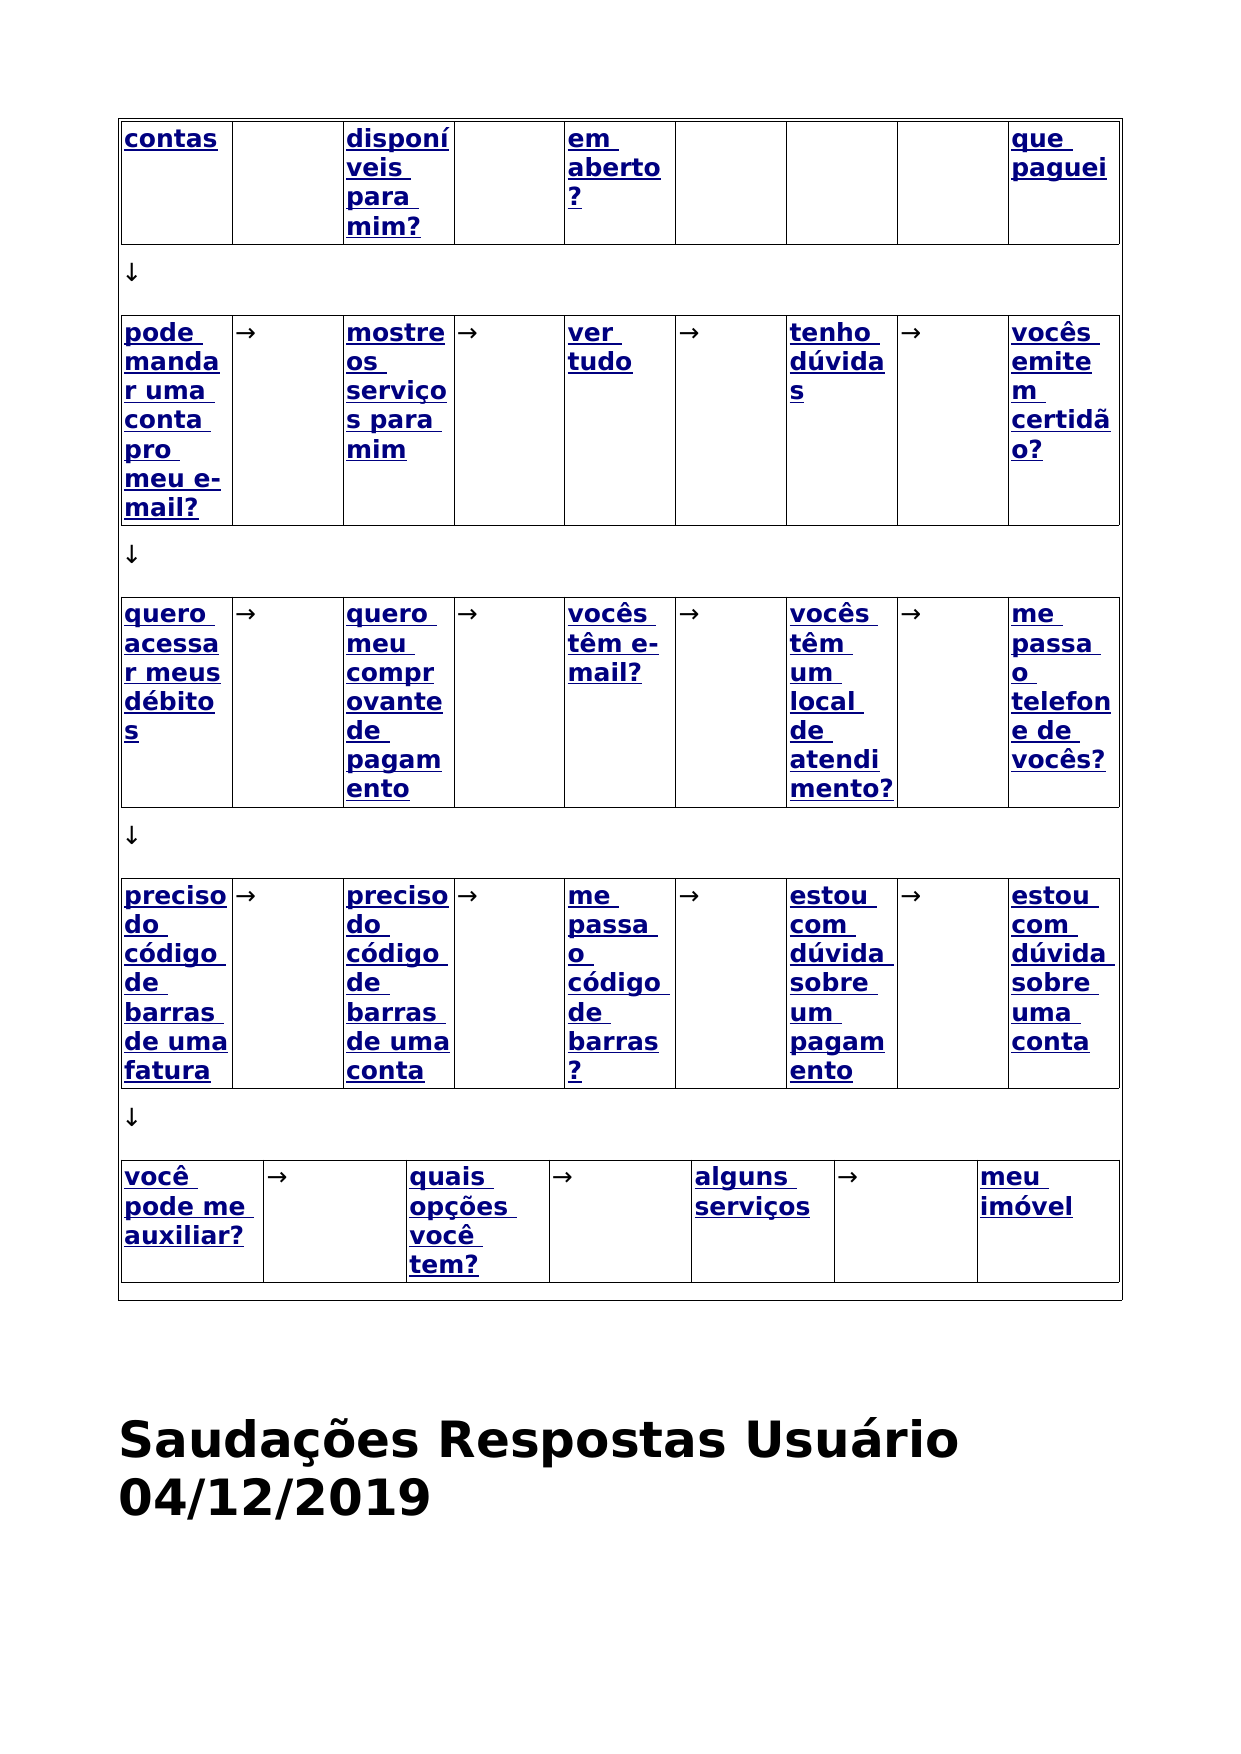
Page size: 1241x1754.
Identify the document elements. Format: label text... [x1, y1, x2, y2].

table_header vocês têm e-mail? [565, 598, 675, 807]
table_header quais opções você tem? [407, 1161, 549, 1282]
table_header quero acessar meus débitos [122, 598, 232, 807]
table_header → [264, 1161, 406, 1282]
table_header [455, 122, 564, 244]
table_header [233, 122, 343, 244]
table_header → [676, 316, 786, 525]
table_header vocês emitem certidão? [1009, 316, 1119, 525]
table_header em aberto? [565, 122, 675, 244]
table_header tenho dúvidas [787, 316, 897, 525]
table_header pode mandar uma conta pro meu e-mail? [122, 316, 232, 525]
table_header [898, 122, 1008, 244]
table_header → [455, 879, 564, 1088]
table_header → [550, 1161, 691, 1282]
table_header → [676, 879, 786, 1088]
table_header → [898, 879, 1008, 1088]
table_header ↓ ↓ ↓ ↓ [119, 119, 1122, 1300]
table_header vocês têm um local de atendimento? [787, 598, 897, 807]
table_header → [233, 879, 343, 1088]
table_header me passa o código de barras? [565, 879, 675, 1088]
table_header estou com dúvida sobre um pagamento [787, 879, 897, 1088]
table_header → [455, 598, 564, 807]
table_header quero meu comprovante de pagamento [344, 598, 454, 807]
table_header disponíveis para mim? [344, 122, 454, 244]
table_header me passa o telefone de vocês? [1009, 598, 1119, 807]
table_header → [233, 598, 343, 807]
table_header → [233, 316, 343, 525]
table_header → [455, 316, 564, 525]
table_header ver tudo [565, 316, 675, 525]
table_header você pode me auxiliar? [122, 1161, 263, 1282]
subtitle Saudações Respostas Usuário 04/12/2019 [118, 1411, 1122, 1527]
table_header que paguei [1009, 122, 1119, 244]
table_header mostre os serviços para mim [344, 316, 454, 525]
table_header alguns serviços [692, 1161, 834, 1282]
table_header preciso do código de barras de uma fatura [122, 879, 232, 1088]
table_header [787, 122, 897, 244]
table_header preciso do código de barras de uma conta [344, 879, 454, 1088]
table_header estou com dúvida sobre uma conta [1009, 879, 1119, 1088]
table_header → [835, 1161, 977, 1282]
table_header → [898, 316, 1008, 525]
table_header [676, 122, 786, 244]
table_header → [676, 598, 786, 807]
table_header → [898, 598, 1008, 807]
table_header contas [122, 122, 232, 244]
table_header meu imóvel [978, 1161, 1119, 1282]
